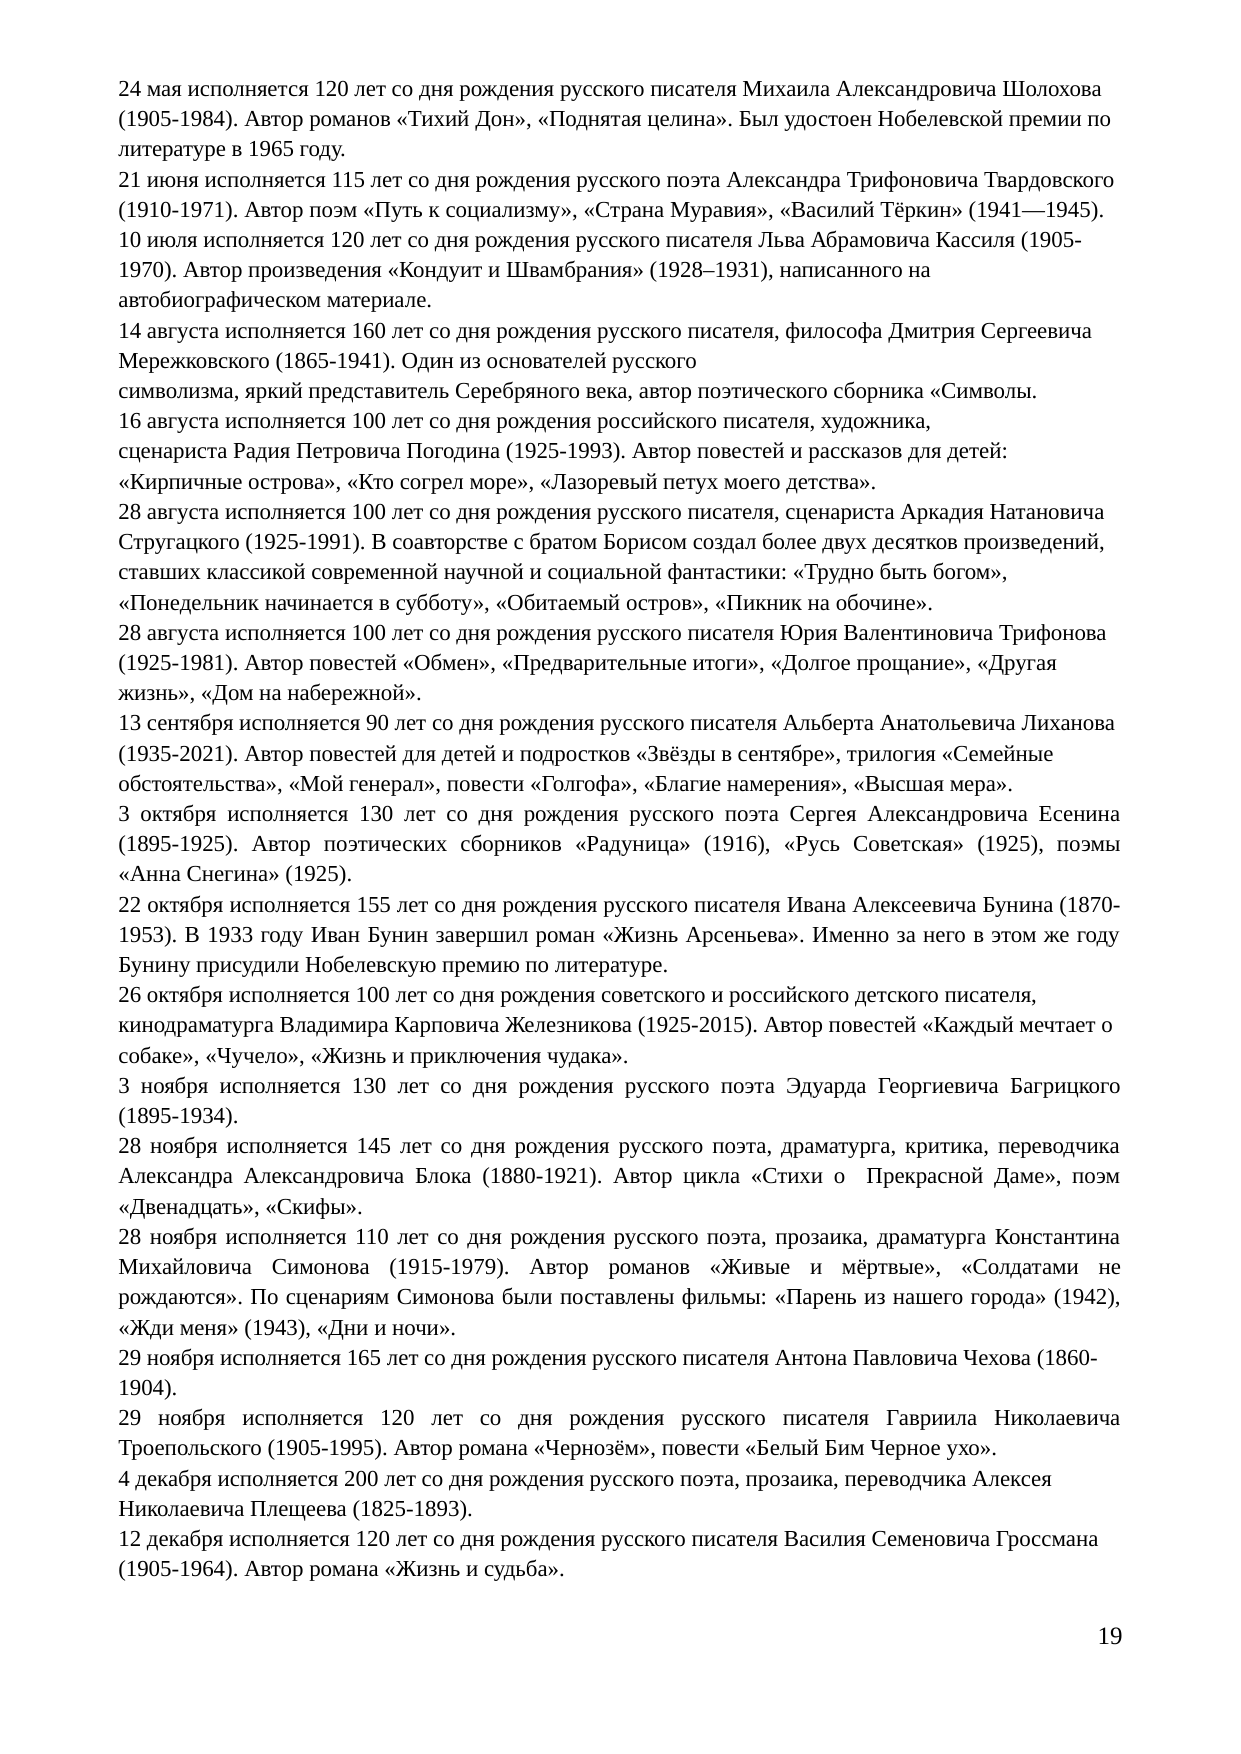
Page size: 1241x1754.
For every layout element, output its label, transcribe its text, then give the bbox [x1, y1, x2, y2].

text 3 ноября исполняется 130 лет со дня рождения русского поэта Эдуарда Георгиевича Багрицкого (1895-1934). [118, 1072, 1122, 1128]
text 10 июля исполняется 120 лет со дня рождения русского писателя Льва Абрамовича Кассиля (1905-1970). Автор произведения «Кондуит и Швамбрания» (1928–1931), написанного на автобиографическом материале. [118, 226, 1122, 313]
text 28 ноября исполняется 110 лет со дня рождения русского поэта, прозаика, драматурга Константина Михайловича Симонова (1915-1979). Автор романов «Живые и мёртвые», «Солдатами не рождаются». По сценариям Симонова были поставлены фильмы: «Парень из нашего города» (1942), «Жди меня» (1943), «Дни и ночи». [118, 1223, 1122, 1340]
text 22 октября исполняется 155 лет со дня рождения русского писателя Ивана Алексеевича Бунина (1870-1953). В 1933 году Иван Бунин завершил роман «Жизнь Арсеньева». Именно за него в этом же году Бунину присудили Нобелевскую премию по литературе. [118, 891, 1122, 977]
text 28 августа исполняется 100 лет со дня рождения русского писателя Юрия Валентиновича Трифонова (1925-1981). Автор повестей «Обмен», «Предварительные итоги», «Долгое прощание», «Другая жизнь», «Дом на набережной». [118, 619, 1122, 706]
text 16 августа исполняется 100 лет со дня рождения российского писателя, художника, [118, 407, 1122, 434]
text сценариста Радия Петровича Погодина (1925-1993). Автор повестей и рассказов для детей: [118, 437, 1122, 464]
text символизма, яркий представитель Серебряного века, автор поэтического сборника «Символы. [118, 377, 1122, 403]
text 29 ноября исполняется 120 лет со дня рождения русского писателя Гавриила Николаевича Троепольского (1905-1995). Автор романа «Чернозём», повести «Белый Бим Черное ухо». [118, 1404, 1122, 1461]
text 21 июня исполняется 115 лет со дня рождения русского поэта Александра Трифоновича Твардовского (1910-1971). Автор поэм «Путь к социализму», «Страна Муравия», «Василий Тёркин» (1941—1945). [118, 166, 1122, 222]
text 14 августа исполняется 160 лет со дня рождения русского писателя, философа Дмитрия Сергеевича Мережковского (1865-1941). Один из основателей русского [118, 317, 1122, 373]
text 26 октября исполняется 100 лет со дня рождения советского и российского детского писателя, кинодраматурга Владимира Карповича Железникова (1925-2015). Автор повестей «Каждый мечтает о собаке», «Чучело», «Жизнь и приключения чудака». [118, 981, 1122, 1068]
text 13 сентября исполняется 90 лет со дня рождения русского писателя Альберта Анатольевича Лиханова (1935-2021). Автор повестей для детей и подростков «Звёзды в сентябре», трилогия «Семейные обстоятельства», «Мой генерал», повести «Голгофа», «Благие намерения», «Высшая мера». [118, 709, 1122, 796]
text 28 ноября исполняется 145 лет со дня рождения русского поэта, драматурга, критика, переводчика Александра Александровича Блока (1880-1921). Автор цикла «Стихи о Прекрасной Даме», поэм «Двенадцать», «Скифы». [118, 1132, 1122, 1219]
text «Кирпичные острова», «Кто согрел море», «Лазоревый петух моего детства». [118, 468, 1122, 494]
text 12 декабря исполняется 120 лет со дня рождения русского писателя Василия Семеновича Гроссмана (1905-1964). Автор романа «Жизнь и судьба». [118, 1525, 1122, 1582]
text 4 декабря исполняется 200 лет со дня рождения русского поэта, прозаика, переводчика Алексея Николаевича Плещеева (1825-1893). [118, 1464, 1122, 1521]
text 24 мая исполняется 120 лет со дня рождения русского писателя Михаила Александровича Шолохова (1905-1984). Автор романов «Тихий Дон», «Поднятая целина». Был удостоен Нобелевской премии по литературе в 1965 году. [118, 75, 1122, 162]
text 28 августа исполняется 100 лет со дня рождения русского писателя, сценариста Аркадия Натановича Стругацкого (1925-1991). В соавторстве с братом Борисом создал более двух десятков произведений, ставших классикой современной научной и социальной фантастики: «Трудно быть богом», «Понедельник начинается в субботу», «Обитаемый остров», «Пикник на обочине». [118, 498, 1122, 615]
text 3 октября исполняется 130 лет со дня рождения русского поэта Сергея Александровича Есенина (1895-1925). Автор поэтических сборников «Радуница» (1916), «Русь Советская» (1925), поэмы «Анна Снегина» (1925). [118, 800, 1122, 887]
text 29 ноября исполняется 165 лет со дня рождения русского писателя Антона Павловича Чехова (1860-1904). [118, 1344, 1122, 1400]
